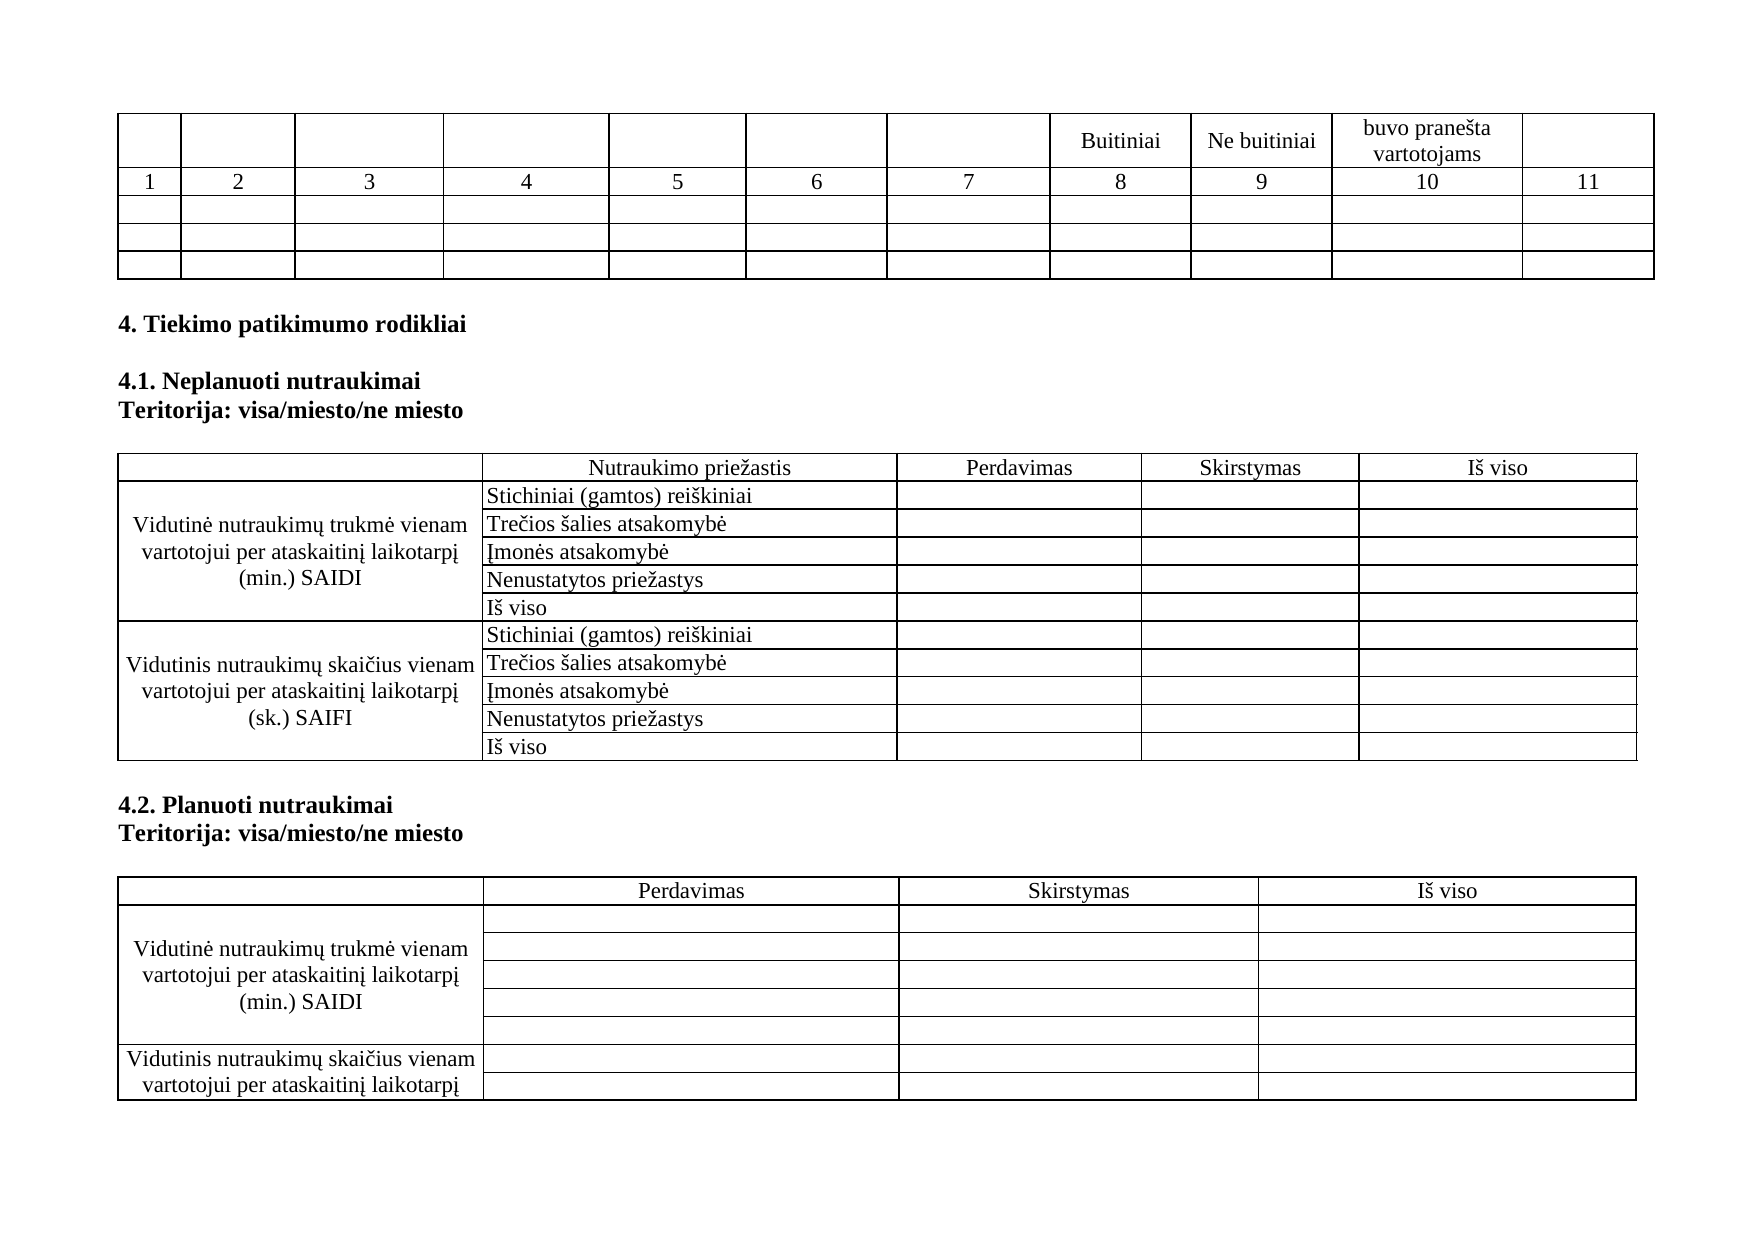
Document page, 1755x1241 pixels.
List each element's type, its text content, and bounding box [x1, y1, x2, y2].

table_cell [898, 650, 1141, 676]
table_cell Stichiniai (gamtos) reiškiniai [483, 622, 896, 648]
table_cell 6 [747, 168, 886, 194]
table_cell [119, 252, 180, 278]
table_cell [484, 906, 898, 932]
table_cell [898, 622, 1141, 648]
table_cell [1360, 482, 1636, 508]
table_cell [1142, 510, 1358, 536]
table_cell Vidutinė nutraukimų trukmė vienam vartotojui per ataskaitinį laikotarpį (min.) SAIDI [119, 482, 482, 620]
table_header Nutraukimo priežastis [483, 454, 896, 480]
table_cell [484, 1017, 898, 1043]
table_cell [898, 538, 1141, 564]
table_cell [1192, 224, 1331, 250]
table_cell [1523, 196, 1653, 222]
table_cell [1360, 566, 1636, 592]
table_cell [296, 196, 443, 222]
table_cell [888, 224, 1049, 250]
table_cell [444, 224, 608, 250]
table_cell Buitiniai [1051, 114, 1190, 167]
table_cell [296, 224, 443, 250]
table_cell [1360, 733, 1636, 759]
table_header buvo pranešta vartotojams [1333, 114, 1522, 167]
table_cell 3 [296, 168, 443, 194]
table_cell Ne buitiniai [1192, 114, 1331, 167]
table_cell [1051, 224, 1190, 250]
table_cell [1142, 650, 1358, 676]
table_header [444, 114, 608, 167]
table_cell [898, 733, 1141, 759]
table_cell [484, 933, 898, 960]
table_cell [1051, 252, 1190, 278]
table_cell [898, 705, 1141, 732]
table_cell [1523, 224, 1653, 250]
table_header Perdavimas [484, 878, 898, 904]
table_header [119, 454, 482, 480]
table_cell Įmonės atsakomybė [483, 677, 896, 704]
table_cell Iš viso [483, 594, 896, 620]
table_cell [1142, 705, 1358, 732]
table_cell [1360, 705, 1636, 732]
table_header [1523, 114, 1653, 167]
table_cell Trečios šalies atsakomybė [483, 510, 896, 536]
table_cell [1333, 252, 1522, 278]
table_cell [888, 252, 1049, 278]
table_cell [900, 989, 1258, 1016]
table_cell 8 [1051, 168, 1190, 194]
text 4.1. Neplanuoti nutraukimai [118, 366, 1636, 395]
table_cell [1259, 933, 1635, 960]
table_header [182, 114, 294, 167]
table_cell [182, 224, 294, 250]
table_cell [484, 989, 898, 1016]
table_cell [182, 252, 294, 278]
table_cell [444, 196, 608, 222]
table_cell [747, 196, 886, 222]
table_cell [1051, 196, 1190, 222]
text 4.2. Planuoti nutraukimai [118, 790, 1636, 818]
table_cell Iš viso [483, 733, 896, 759]
table_cell Įmonės atsakomybė [483, 538, 896, 564]
table_cell Nenustatytos priežastys [483, 705, 896, 732]
table_header Perdavimas [898, 454, 1141, 480]
table_cell [898, 482, 1141, 508]
table_header [888, 114, 1049, 167]
table_cell [484, 1045, 898, 1071]
table_cell [610, 252, 745, 278]
text 4. Tiekimo patikimumo rodikliai [118, 309, 1636, 337]
text Teritorija: visa/miesto/ne miesto [118, 395, 1636, 424]
table_cell [1360, 650, 1636, 676]
table_cell [1192, 252, 1331, 278]
table_cell [1142, 622, 1358, 648]
table_cell [182, 196, 294, 222]
table_cell [1333, 224, 1522, 250]
table_cell [747, 224, 886, 250]
table_header [610, 114, 745, 167]
table_header Skirstymas [1142, 454, 1358, 480]
table_cell [888, 196, 1049, 222]
table_cell [1142, 538, 1358, 564]
table_cell [900, 961, 1258, 988]
table_cell [900, 1045, 1258, 1071]
table_header [296, 114, 443, 167]
table_cell [1192, 196, 1331, 222]
table_cell [900, 933, 1258, 960]
table_cell [900, 1017, 1258, 1043]
table_cell 9 [1192, 168, 1331, 194]
table_cell [898, 594, 1141, 620]
table_cell [1142, 677, 1358, 704]
table_cell 4 [444, 168, 608, 194]
table_cell [747, 252, 886, 278]
table_cell [1142, 733, 1358, 759]
table_header [119, 878, 483, 904]
table_cell 7 [888, 168, 1049, 194]
table_cell [610, 224, 745, 250]
table_cell [898, 677, 1141, 704]
table_cell [610, 196, 745, 222]
table_cell 2 [182, 168, 294, 194]
table_cell [1333, 196, 1522, 222]
table_cell Trečios šalies atsakomybė [483, 650, 896, 676]
table_cell 10 [1333, 168, 1522, 194]
table_cell [1259, 1017, 1635, 1043]
table_cell [1360, 538, 1636, 564]
table_cell [1259, 961, 1635, 988]
table_cell [1142, 566, 1358, 592]
table_cell [444, 252, 608, 278]
table_cell [119, 224, 180, 250]
table_cell [1142, 482, 1358, 508]
table_cell [898, 566, 1141, 592]
table_header Iš viso [1360, 454, 1636, 480]
table_cell [1259, 1073, 1635, 1099]
table_cell 5 [610, 168, 745, 194]
table_cell [898, 510, 1141, 536]
table_header [747, 114, 886, 167]
table_cell Vidutinė nutraukimų trukmė vienam vartotojui per ataskaitinį laikotarpį (min.) SAIDI [119, 906, 483, 1043]
table_header [119, 114, 180, 167]
table_cell Vidutinis nutraukimų skaičius vienam vartotojui per ataskaitinį laikotarpį (sk.) SAIFI [119, 622, 482, 759]
table_cell [484, 1073, 898, 1099]
table_header Iš viso [1259, 878, 1635, 904]
table_cell [900, 906, 1258, 932]
table_header Skirstymas [900, 878, 1258, 904]
table_cell 11 [1523, 168, 1653, 194]
table_cell [119, 196, 180, 222]
table_cell 1 [119, 168, 180, 194]
table_cell [1523, 252, 1653, 278]
table_cell Stichiniai (gamtos) reiškiniai [483, 482, 896, 508]
table_cell [1259, 906, 1635, 932]
table_cell [1360, 510, 1636, 536]
table_cell [1259, 989, 1635, 1016]
table_cell [296, 252, 443, 278]
table_cell [1259, 1045, 1635, 1071]
table_cell [1142, 594, 1358, 620]
table_cell Vidutinis nutraukimų skaičius vienam vartotojui per ataskaitinį laikotarpį [119, 1045, 483, 1099]
table_cell [1360, 594, 1636, 620]
table_cell Nenustatytos priežastys [483, 566, 896, 592]
table_cell [1360, 622, 1636, 648]
text Teritorija: visa/miesto/ne miesto [118, 818, 1636, 847]
table_cell [900, 1073, 1258, 1099]
table_cell [1360, 677, 1636, 704]
table_cell [484, 961, 898, 988]
